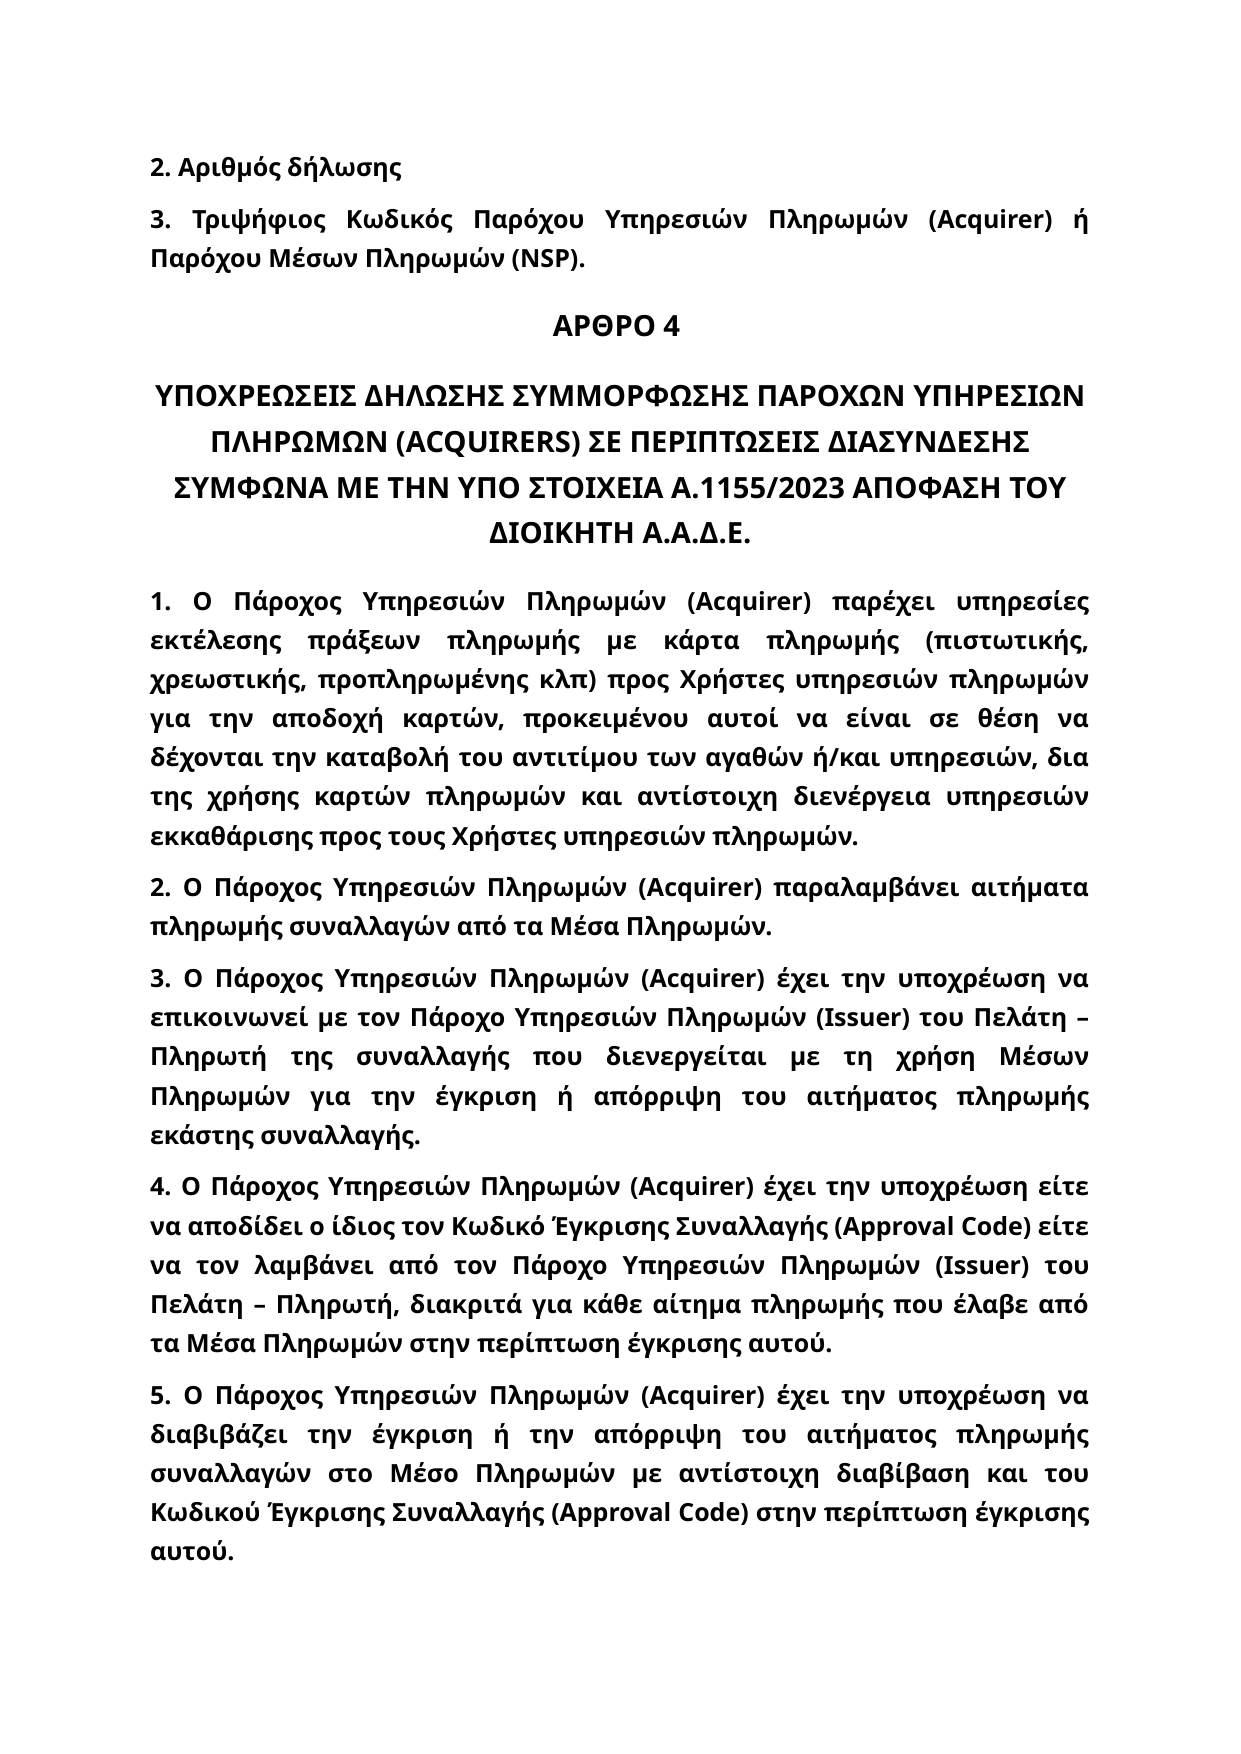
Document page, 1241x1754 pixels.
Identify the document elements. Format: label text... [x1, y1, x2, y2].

text 2. Αριθμός δήλωσης [150, 150, 1090, 184]
text 3. Τριψήφιος Κωδικός Παρόχου Υπηρεσιών Πληρωμών (Acquirer) ή Παρόχου Μέσων Πληρωμών (NSP). [150, 202, 1090, 275]
text 1. Ο Πάροχος Υπηρεσιών Πληρωμών (Acquirer) παρέχει υπηρεσίες εκτέλεσης πράξεων πληρωμής με κάρτα πληρωμής (πιστωτικής, χρεωστικής, προπληρωμένης κλπ) προς Χρήστες υπηρεσιών πληρωμών για την αποδοχή καρτών, προκειμένου αυτοί να είναι σε θέση να δέχονται την καταβολή του αντιτίμου των αγαθών ή/και υπηρεσιών, δια της χρήσης καρτών πληρωμών και αντίστοιχη διενέργεια υπηρεσιών εκκαθάρισης προς τους Χρήστες υπηρεσιών πληρωμών. [150, 583, 1090, 852]
subtitle ΑΡΘΡΟ 4 [150, 305, 1090, 345]
text 3. Ο Πάροχος Υπηρεσιών Πληρωμών (Acquirer) έχει την υποχρέωση να επικοινωνεί με τον Πάροχο Υπηρεσιών Πληρωμών (Issuer) του Πελάτη – Πληρωτή της συναλλαγής που διενεργείται με τη χρήση Μέσων Πληρωμών για την έγκριση ή απόρριψη του αιτήματος πληρωμής εκάστης συναλλαγής. [150, 961, 1090, 1151]
text 5. Ο Πάροχος Υπηρεσιών Πληρωμών (Acquirer) έχει την υποχρέωση να διαβιβάζει την έγκριση ή την απόρριψη του αιτήματος πληρωμής συναλλαγών στο Μέσο Πληρωμών με αντίστοιχη διαβίβαση και του Κωδικού Έγκρισης Συναλλαγής (Approval Code) στην περίπτωση έγκρισης αυτού. [150, 1377, 1090, 1568]
subtitle ΥΠΟΧΡΕΩΣΕΙΣ ΔΗΛΩΣΗΣ ΣΥΜΜΟΡΦΩΣΗΣ ΠΑΡΟΧΩΝ ΥΠΗΡΕΣΙΩΝ ΠΛΗΡΩΜΩΝ (ACQUIRERS) ΣΕ ΠΕΡΙΠΤΩΣΕΙΣ ΔΙΑΣΥΝΔΕΣΗΣ ΣΥΜΦΩΝΑ ΜΕ ΤΗΝ ΥΠΟ ΣΤΟΙΧΕΙΑ Α.1155/2023 ΑΠΟΦΑΣΗ ΤΟΥ ΔΙΟΙΚΗΤΗ Α.Α.Δ.Ε. [150, 376, 1090, 552]
text 4. Ο Πάροχος Υπηρεσιών Πληρωμών (Acquirer) έχει την υποχρέωση είτε να αποδίδει ο ίδιος τον Κωδικό Έγκρισης Συναλλαγής (Approval Code) είτε να τον λαμβάνει από τον Πάροχο Υπηρεσιών Πληρωμών (Issuer) του Πελάτη – Πληρωτή, διακριτά για κάθε αίτημα πληρωμής που έλαβε από τα Μέσα Πληρωμών στην περίπτωση έγκρισης αυτού. [150, 1169, 1090, 1360]
text 2. Ο Πάροχος Υπηρεσιών Πληρωμών (Acquirer) παραλαμβάνει αιτήματα πληρωμής συναλλαγών από τα Μέσα Πληρωμών. [150, 870, 1090, 943]
